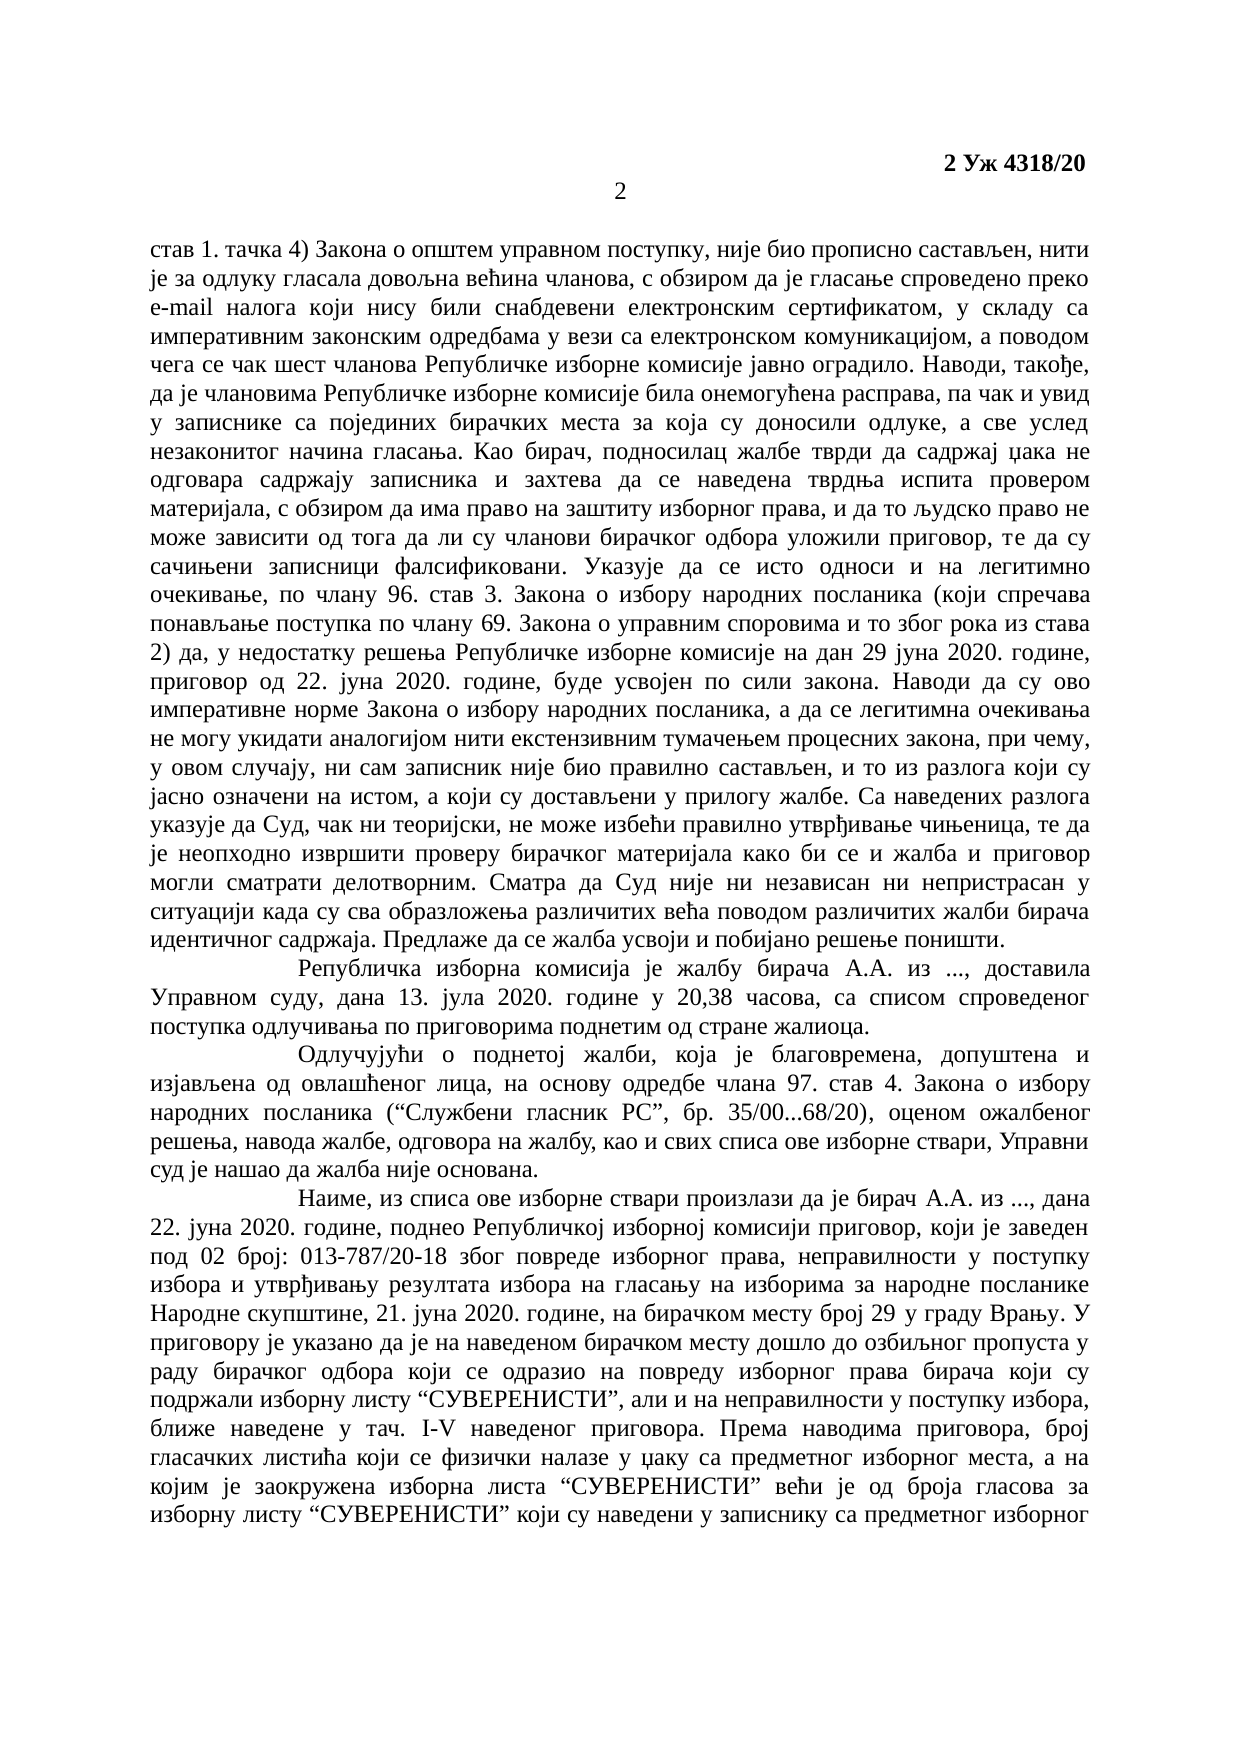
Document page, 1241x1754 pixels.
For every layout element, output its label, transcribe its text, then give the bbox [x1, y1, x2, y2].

text став 1. тачка 4) Закона о општем управном поступку, није био прописно састављен, нити је за одлуку гласала довољна већина чланова, с обзиром да је гласање спроведено преко e-mail налога који нису били снабдевени електронским сертификатом, у складу са императивним законским одредбама у вези са електронском комуникацијом, а поводом чега се чак шест чланова Републичке изборне комисије јавно оградило. Наводи, такође, да је члановима Републичке изборне комисије била онемогућена расправа, па чак и увид у записнике са појединих бирачких места за која су доносили одлуке, а све услед незаконитог начина гласања. Као бирач, подносилац жалбе тврди да садржај џака не одговара садржају записника и захтева да се наведена тврдња испита провером материјала, с обзиром да има право на заштиту изборног права, и да то људско право не може зависити од тога да ли су чланови бирачког одбора уложили приговор, те да су сачињени записници фалсификовани. Указује да се исто односи и на легитимно очекивање, по члану 96. став 3. Закона о избору народних посланика (који спречава понављање поступка по члану 69. Закона о управним споровима и то због рока из става 2) да, у недостатку решења Републичке изборне комисије на дан 29 јуна 2020. године, приговор од 22. јуна 2020. године, буде усвојен по сили закона. Наводи да су ово императивне норме Закона о избору народних посланика, а да се легитимна очекивања не могу укидати аналогијом нити екстензивним тумачењем процесних закона, при чему, у овом случају, ни сам записник није био правилно састављен, и то из разлога који су јасно означени на истом, а који су достављени у прилогу жалбе. Са наведених разлога указује да Суд, чак ни теоријски, не може избећи правилно утврђивање чињеница, те да је неопходно извршити проверу бирачког материјала како би се и жалба и приговор могли сматрати делотворним. Сматра да Суд није ни независан ни непристрасан у ситуацији када су сва образложења различитих већа поводом различитих жалби бирача идентичног садржаја. Предлаже да се жалба усвоји и побијано решење поништи. [150, 234, 1091, 953]
text Републичка изборна комисија је жалбу бирача А.А. из ..., доставила Управном суду, дана 13. јула 2020. године у 20,38 часова, са списом спроведеног поступка одлучивања по приговорима поднетим од стране жалиоца. [150, 953, 1091, 1039]
text Одлучујући о поднетој жалби, која је благовремена, допуштена и изјављена од овлашћеног лица, на основу одредбе члана 97. став 4. Закона о избору народних посланика (“Службени гласник РС”, бр. 35/00...68/20), оценом ожалбеног решења, навода жалбе, одговора на жалбу, као и свих списа ове изборне ствари, Управни суд је нашао да жалба није основана. [150, 1039, 1091, 1183]
text Наиме, из списа ове изборне ствари произлази да је бирач А.А. из ..., дана 22. јуна 2020. године, поднео Републичкој изборној комисији приговор, који је заведен под 02 број: 013-787/20-18 због повреде изборног права, неправилности у поступку избора и утврђивању резултата избора на гласању на изборима за народне посланике Народне скупштине, 21. јуна 2020. године, на бирачком месту број 29 у граду Врању. У приговору је указано да је на наведеном бирачком месту дошло до озбиљног пропуста у раду бирачког одбора који се одразио на повреду изборног права бирача који су подржали изборну листу “СУВЕРЕНИСТИ”, али и на неправилности у поступку избора, ближе наведене у тач. I-V наведеног приговора. Према наводима приговора, број гласачких листића који се физички налазе у џаку са предметног изборног места, а на којим је заокружена изборна листа “СУВЕРЕНИСТИ” већи је од броја гласова за изборну листу “СУВЕРЕНИСТИ” који су наведени у записнику са предметног изборног [150, 1183, 1091, 1528]
